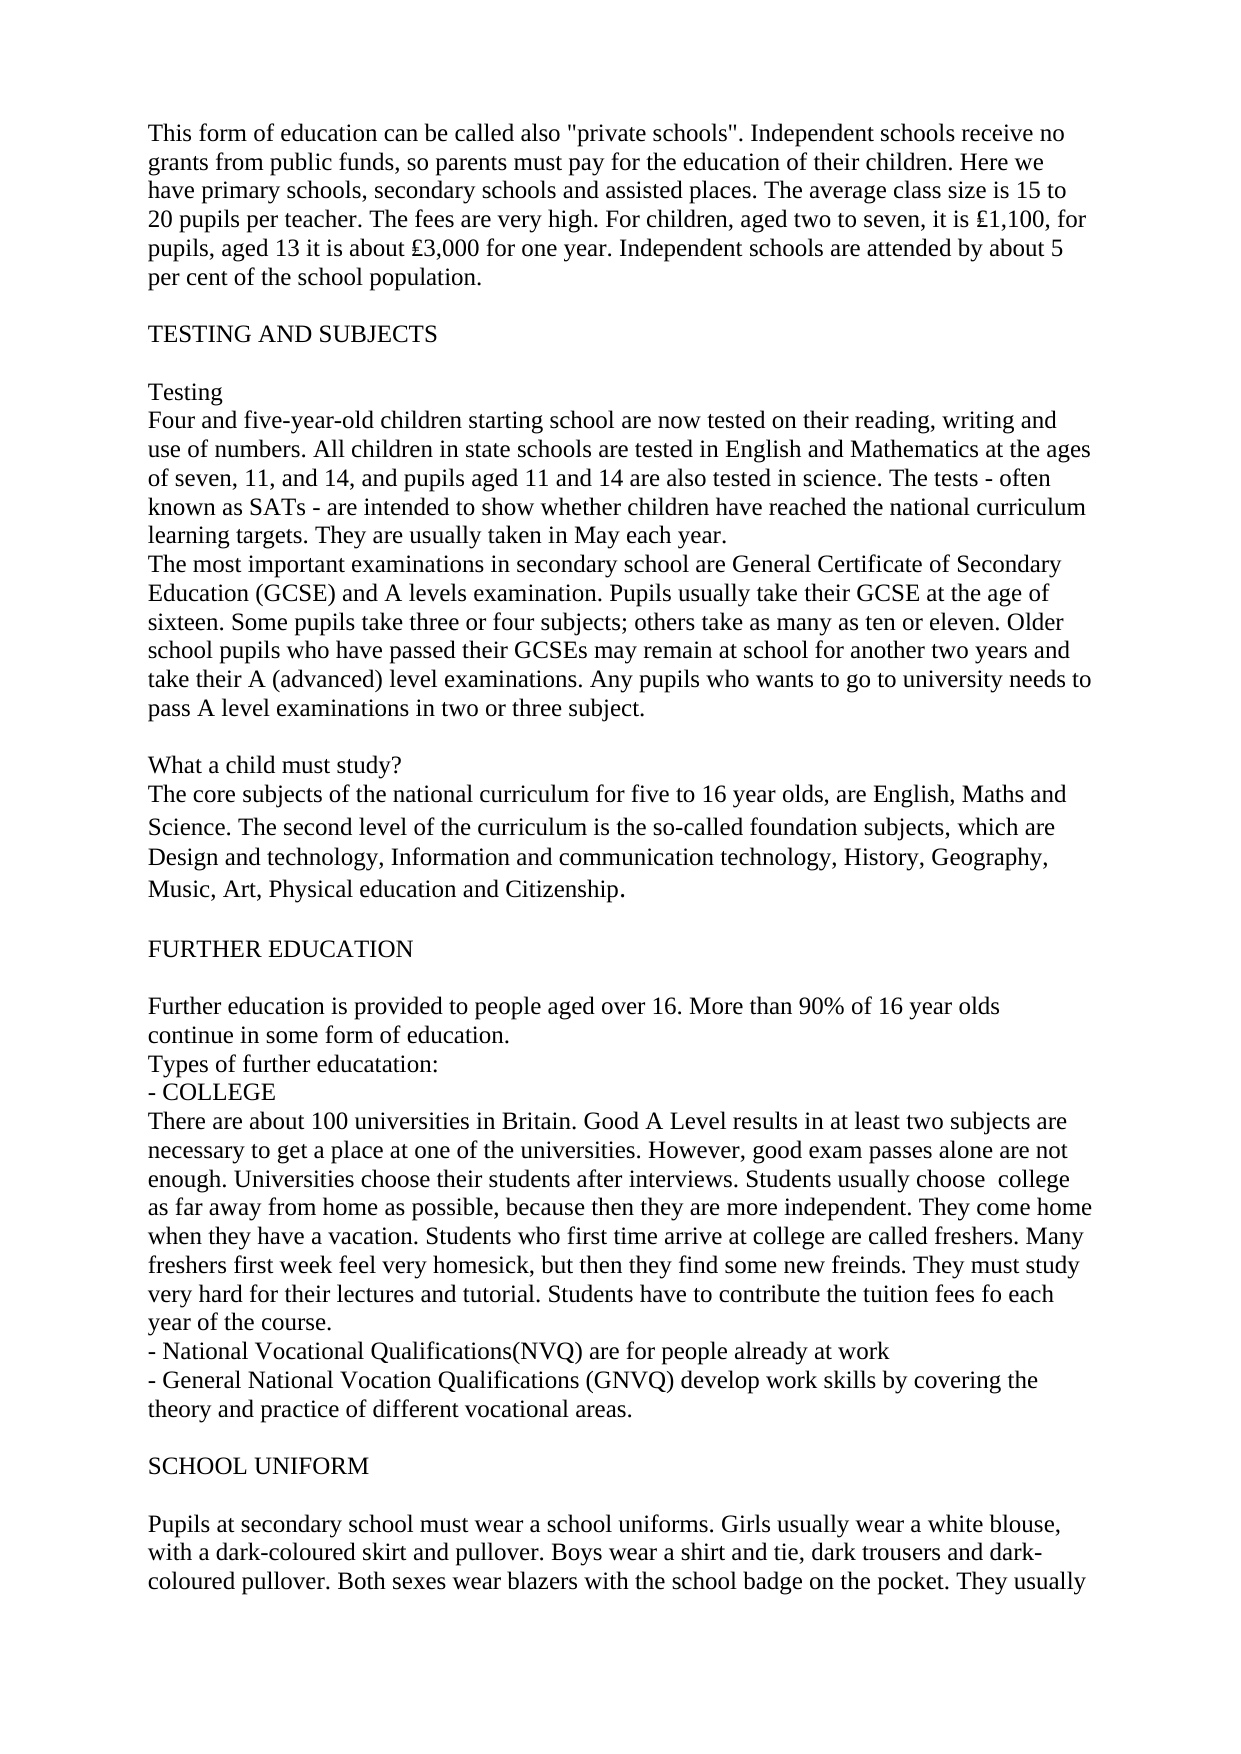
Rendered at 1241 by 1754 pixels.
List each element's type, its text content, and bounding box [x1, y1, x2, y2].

text Four and five-year-old children starting school are now tested on their reading, writing and use of numbers. All children in state schools are tested in English and Mathematics at the ages of seven, 11, and 14, and pupils aged 11 and 14 are also tested in science. The tests - often known as SATs - are intended to show whether children have reached the national curriculum learning targets. They are usually taken in May each year. [148, 406, 1092, 549]
text Pupils at secondary school must wear a school uniforms. Girls usually wear a white blouse, with a dark-coloured skirt and pullover. Boys wear a shirt and tie, dark trousers and dark-coloured pullover. Both sexes wear blazers with the school badge on the pocket. They usually [148, 1509, 1092, 1595]
text The most important examinations in secondary school are General Certificate of Secondary Education (GCSE) and A levels examination. Pupils usually take their GCSE at the age of sixteen. Some pupils take three or four subjects; others take as many as ten or eleven. Older school pupils who have passed their GCSEs may remain at school for another two years and take their A (advanced) level examinations. Any pupils who wants to go to university needs to pass A level examinations in two or three subject. [148, 549, 1092, 722]
text There are about 100 universities in Britain. Good A Level results in at least two subjects are necessary to get a place at one of the universities. However, good exam passes alone are not enough. Universities choose their students after interviews. Students usually choose college as far away from home as possible, because then they are more independent. They come home when they have a vacation. Students who first time arrive at college are called freshers. Many freshers first week feel very homesick, but then they find some new freinds. They must study very hard for their lectures and tutorial. Students have to contribute the tuition fees fo each year of the course. [148, 1106, 1092, 1336]
text Further education is provided to people aged over 16. More than 90% of 16 year olds continue in some form of education. [148, 991, 1092, 1049]
text This form of education can be called also "private schools". Independent schools receive no grants from public funds, so parents must pay for the education of their children. Here we have primary schools, secondary schools and assisted places. The average class size is 15 to 20 pupils per teacher. The fees are very high. For children, aged two to seven, it is ₤1,100, for pupils, aged 13 it is about ₤3,000 for one year. Independent schools are attended by about 5 per cent of the school population. [148, 118, 1092, 291]
text The core subjects of the national curriculum for five to 16 year olds, are English, Maths and Science. The second level of the curriculum is the so-called foundation subjects, which are Design and technology, Information and communication technology, History, Geography, Music, Art, Physical education and Citizenship. [148, 779, 1092, 905]
text TESTING AND SUBJECTS [148, 319, 1092, 348]
text FURTHER EDUCATION [148, 934, 1092, 962]
text Types of further educatation: [148, 1049, 1092, 1077]
text Testing [148, 377, 1092, 406]
text - National Vocational Qualifications(NVQ) are for people already at work [148, 1336, 1092, 1365]
text - General National Vocation Qualifications (GNVQ) develop work skills by covering the theory and practice of different vocational areas. [148, 1365, 1092, 1451]
text - COLLEGE [148, 1077, 1092, 1106]
text What a child must study? [148, 751, 1092, 779]
text SCHOOL UNIFORM [148, 1451, 1092, 1480]
